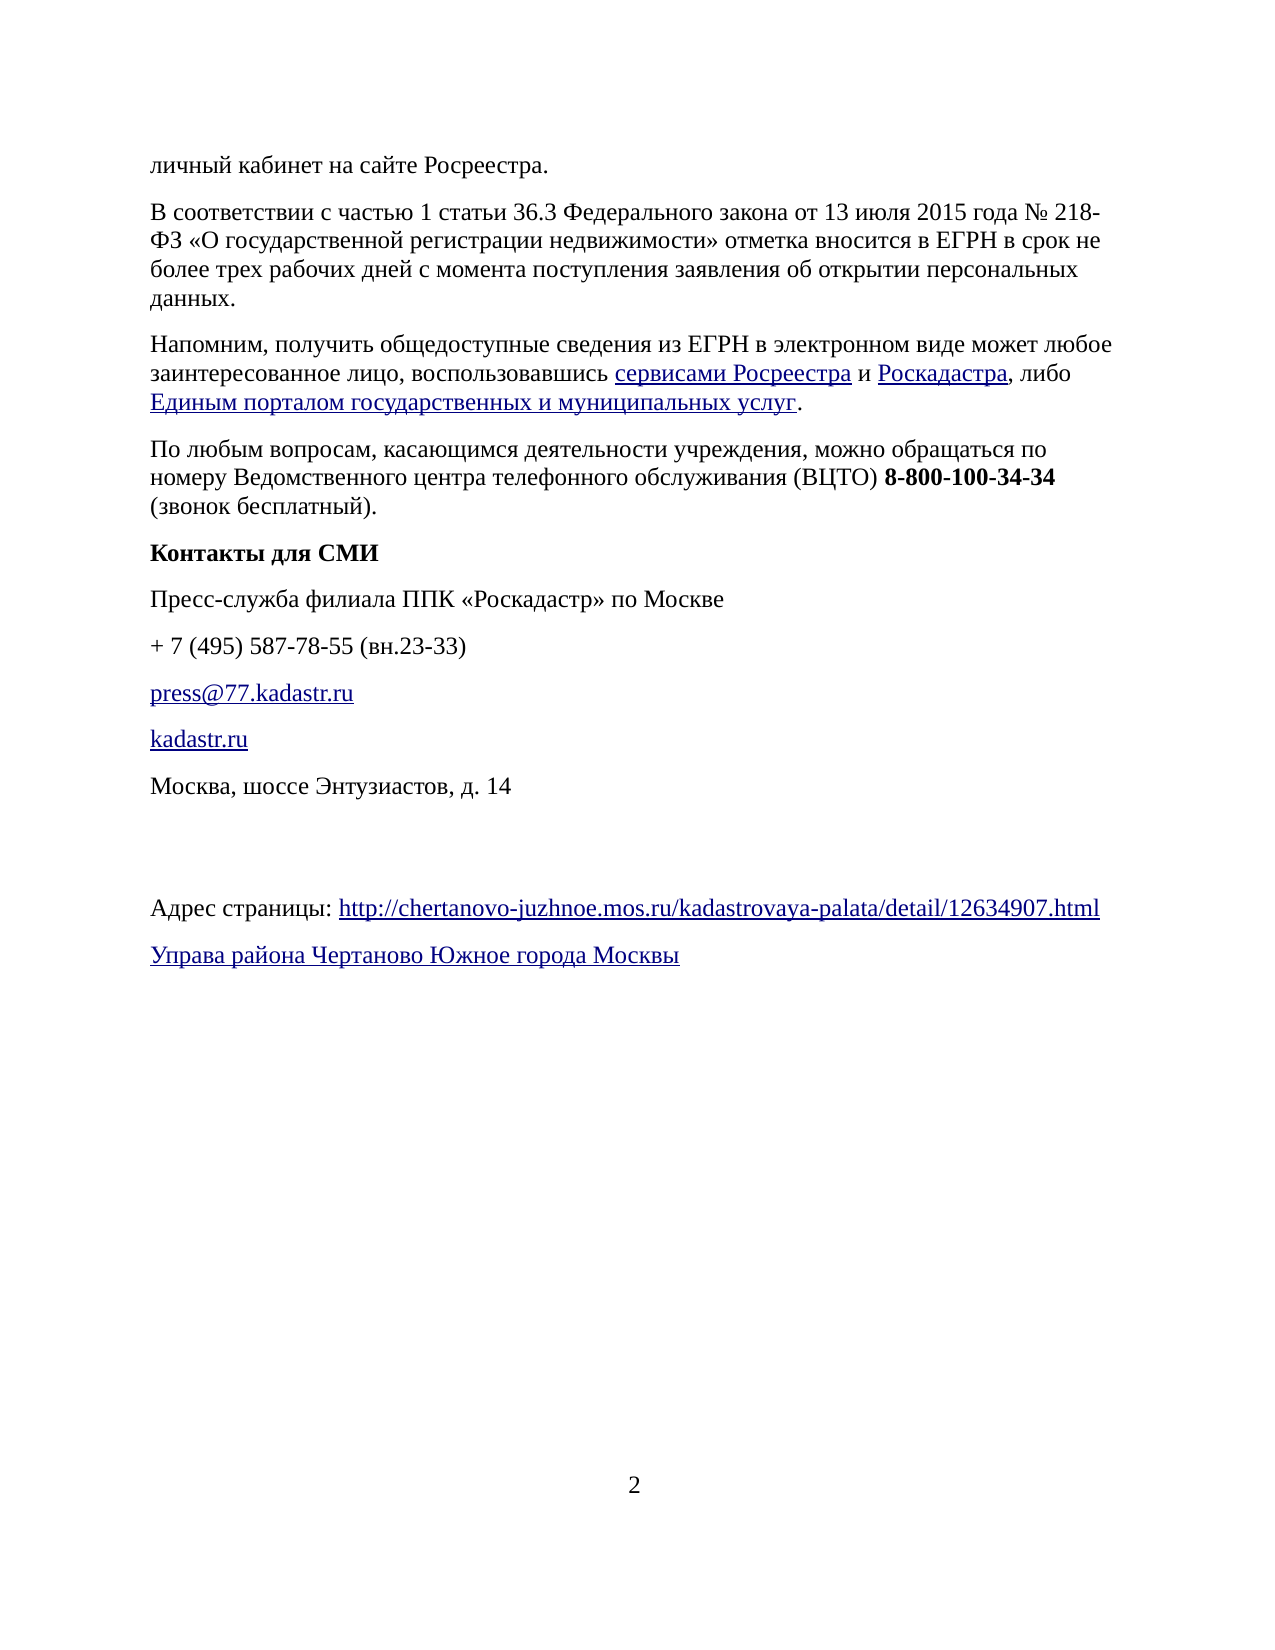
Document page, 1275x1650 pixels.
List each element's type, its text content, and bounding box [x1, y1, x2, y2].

text Пресс-служба филиала ППК «Роскадастр» по Москве [150, 584, 1125, 613]
text Москва, шоссе Энтузиастов, д. 14 [150, 771, 1125, 800]
text press@77.kadastr.ru [150, 678, 1125, 707]
text kadastr.ru [150, 724, 1125, 753]
text В соответствии с частью 1 статьи 36.3 Федерального закона от 13 июля 2015 года № 218-ФЗ «О государственной регистрации недвижимости» отметка вносится в ЕГРН в срок не более трех рабочих дней с момента поступления заявления об открытии персональных данных. [150, 197, 1125, 312]
text + 7 (495) 587-78-55 (вн.23-33) [150, 631, 1125, 660]
text Напомним, получить общедоступные сведения из ЕГРН в электронном виде может любое заинтересованное лицо, воспользовавшись сервисами Росреестра и Роскадастра, либо Единым порталом государственных и муниципальных услуг. [150, 329, 1125, 416]
text Контакты для СМИ [150, 538, 1125, 567]
text Управа района Чертаново Южное города Москвы [150, 940, 1125, 969]
text Адрес страницы: http://chertanovo-juzhnoe.mos.ru/kadastrovaya-palata/detail/12634907.html [150, 893, 1125, 922]
text По любым вопросам, касающимся деятельности учреждения, можно обращаться по номеру Ведомственного центра телефонного обслуживания (ВЦТО) 8-800-100-34-34 (звонок бесплатный). [150, 434, 1125, 520]
text личный кабинет на сайте Росреестра. [150, 150, 1125, 179]
